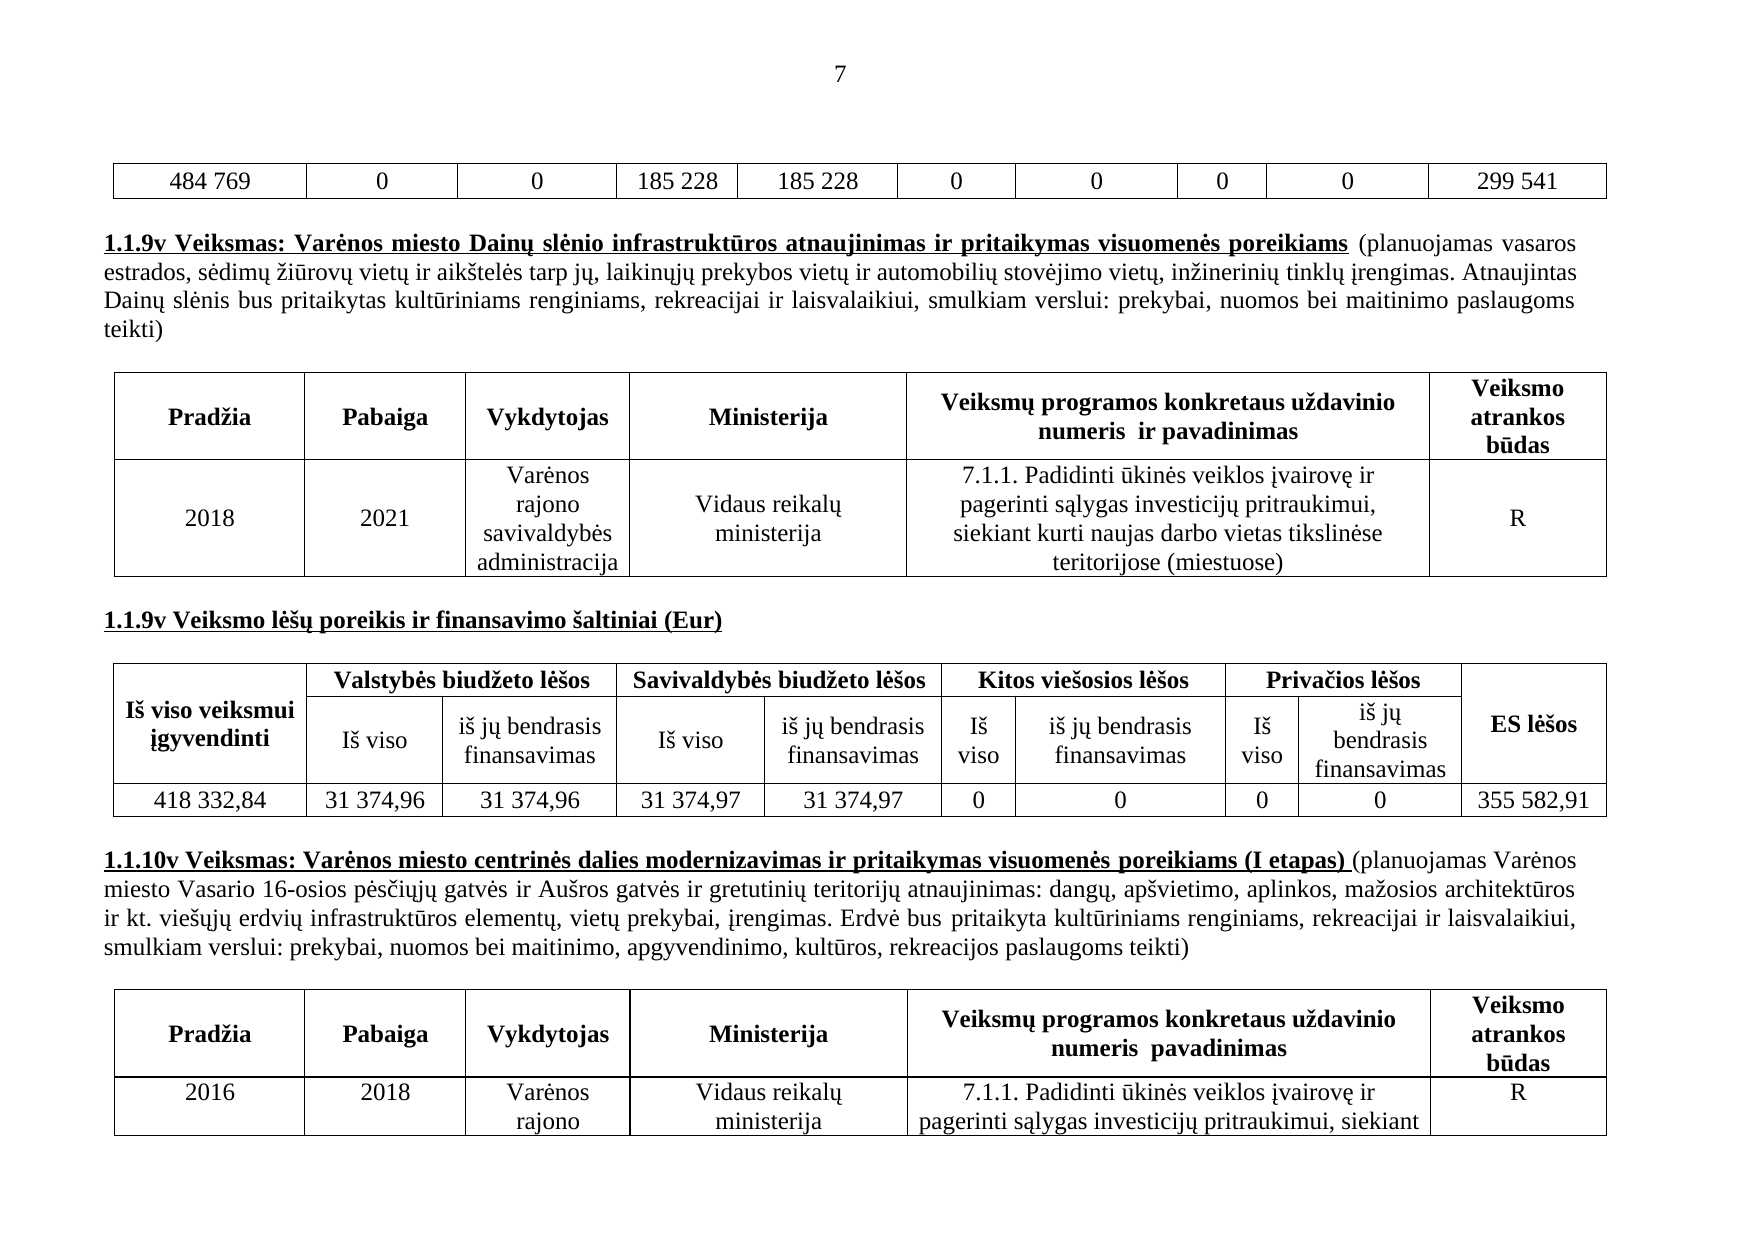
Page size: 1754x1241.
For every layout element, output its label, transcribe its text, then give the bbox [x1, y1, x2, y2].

table_cell 418 332,84 [114, 784, 306, 816]
table_cell 0 [307, 164, 457, 198]
text 1.1.10v Veiksmas: Varėnos miesto centrinės dalies modernizavimas ir pritaikymas visuomenės poreikiams (I etapas) (planuojamas Varėnos miesto Vasario 16-osios pėsčiųjų gatvės ir Aušros gatvės ir gretutinių teritorijų atnaujinimas: dangų, apšvietimo, aplinkos, mažosios architektūros ir kt. viešųjų erdvių infrastruktūros elementų, vietų prekybai, įrengimas. Erdvė bus pritaikyta kultūriniams renginiams, rekreacijai ir laisvalaikiui, smulkiam verslui: prekybai, nuomos bei maitinimo, apgyvendinimo, kultūros, rekreacijos paslaugoms teikti) [103, 845, 1577, 960]
table_cell Iš viso [942, 697, 1015, 783]
table_cell 7.1.1. Padidinti ūkinės veiklos įvairovę ir pagerinti sąlygas investicijų pritraukimui, siekiant kurti naujas darbo vietas tikslinėse teritorijose (miestuose) [907, 460, 1429, 576]
table_cell 185 228 [617, 164, 737, 198]
table_header Veiksmo atrankos būdas [1431, 990, 1606, 1076]
table_cell 484 769 [114, 164, 306, 198]
table_header Veiksmų programos konkretaus uždavinio numeris pavadinimas [908, 990, 1430, 1076]
table_cell 2018 [115, 460, 304, 576]
table_header Pabaiga [305, 373, 465, 459]
table_cell Vidaus reikalų ministerija [631, 1078, 907, 1135]
text 1.1.9v Veiksmas: Varėnos miesto Dainų slėnio infrastruktūros atnaujinimas ir pritaikymas visuomenės poreikiams (planuojamas vasaros estrados, sėdimų žiūrovų vietų ir aikštelės tarp jų, laikinųjų prekybos vietų ir automobilių stovėjimo vietų, inžinerinių tinklų įrengimas. Atnaujintas Dainų slėnis bus pritaikytas kultūriniams renginiams, rekreacijai ir laisvalaikiui, smulkiam verslui: prekybai, nuomos bei maitinimo paslaugoms teikti) [103, 228, 1577, 343]
table_cell 0 [1299, 784, 1461, 816]
table_header Iš viso veiksmui įgyvendinti [114, 664, 306, 783]
table_cell 299 541 [1429, 164, 1606, 198]
table_cell 31 374,96 [443, 784, 616, 816]
table_cell 0 [1226, 784, 1298, 816]
table_header Kitos viešosios lėšos [942, 664, 1225, 696]
table_cell 185 228 [738, 164, 897, 198]
table_cell Iš viso [1226, 697, 1298, 783]
table_cell 2016 [115, 1078, 304, 1135]
table_header Valstybės biudžeto lėšos [307, 664, 616, 696]
table_cell 0 [1016, 164, 1177, 198]
table_cell 0 [898, 164, 1015, 198]
table_cell iš jų bendrasis finansavimas [1016, 697, 1225, 783]
table_header Savivaldybės biudžeto lėšos [617, 664, 941, 696]
table_cell Iš viso [617, 697, 764, 783]
table_cell 7.1.1. Padidinti ūkinės veiklos įvairovę ir pagerinti sąlygas investicijų pritraukimui, siekiant [908, 1078, 1430, 1135]
table_cell Varėnos rajono [466, 1078, 629, 1135]
table_header Vykdytojas [466, 990, 629, 1076]
table_cell iš jų bendrasis finansavimas [443, 697, 616, 783]
table_cell 2021 [305, 460, 465, 576]
table_header Ministerija [630, 373, 906, 459]
table_cell 2018 [305, 1078, 465, 1135]
table_cell R [1431, 1078, 1606, 1135]
table_header Pradžia [115, 990, 304, 1076]
table_cell 31 374,97 [617, 784, 764, 816]
table_cell 31 374,96 [307, 784, 442, 816]
table_header Pradžia [115, 373, 304, 459]
table_cell iš jų bendrasis finansavimas [1299, 697, 1461, 783]
table_cell Varėnos rajono savivaldybės administracija [466, 460, 629, 576]
table_cell 0 [1178, 164, 1266, 198]
table_cell 0 [1267, 164, 1428, 198]
table_cell Vidaus reikalų ministerija [630, 460, 906, 576]
table_header Veiksmo atrankos būdas [1430, 373, 1606, 459]
table_header Vykdytojas [466, 373, 629, 459]
table_cell Iš viso [307, 697, 442, 783]
table_cell R [1430, 460, 1606, 576]
table_header ES lėšos [1462, 664, 1606, 783]
table_header Privačios lėšos [1226, 664, 1461, 696]
table_header Pabaiga [305, 990, 465, 1076]
table_cell 0 [1016, 784, 1225, 816]
table_cell 0 [458, 164, 616, 198]
table_cell 0 [942, 784, 1015, 816]
table_cell 31 374,97 [765, 784, 941, 816]
table_header Ministerija [631, 990, 907, 1076]
text 1.1.9v Veiksmo lėšų poreikis ir finansavimo šaltiniai (Eur) [103, 606, 1577, 634]
table_cell 355 582,91 [1462, 784, 1606, 816]
table_header Veiksmų programos konkretaus uždavinio numeris ir pavadinimas [907, 373, 1429, 459]
table_cell iš jų bendrasis finansavimas [765, 697, 941, 783]
